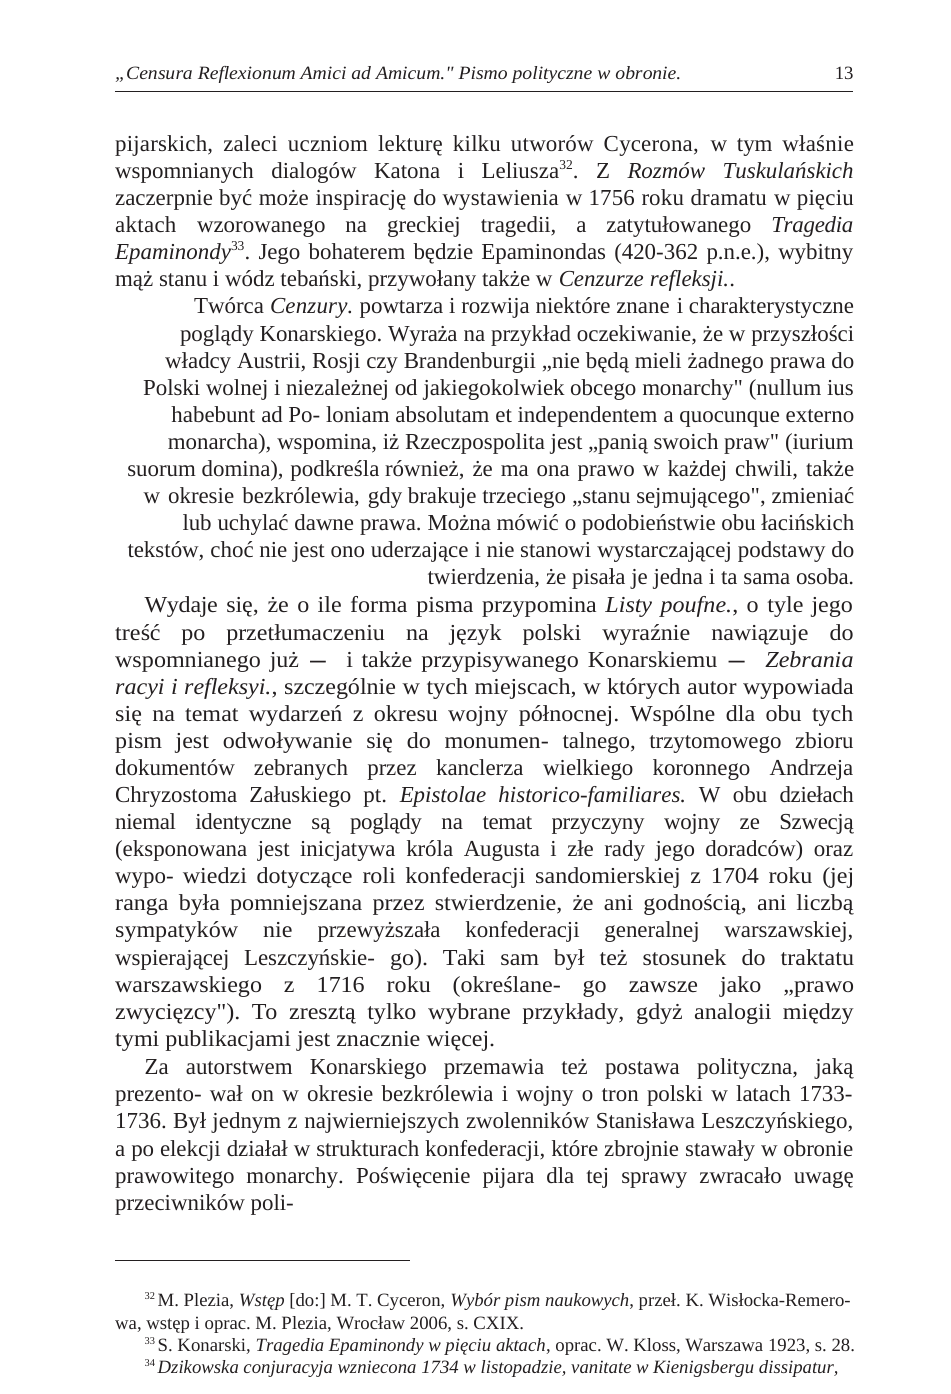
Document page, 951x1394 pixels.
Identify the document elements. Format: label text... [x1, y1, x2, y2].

text 34 Dzikowska conjuracyja wzniecona 1734 w listopadzie, vanitate w Kienigsbergu dissipatur, [115, 1356, 853, 1378]
text 33 S. Konarski, Tragedia Epaminondy w pięciu aktach, oprac. W. Kloss, Warszawa 1923, s. 28. [144, 1334, 914, 1356]
text Wydaje się, że o ile forma pisma przypomina Listy poufne., o tyle jego treść po przetłumaczeniu na język polski wyraźnie nawiązuje do wspomnianego już - i także przypisywanego Konarskiemu - Zebrania racyi i refleksyi., szczególnie w tych miejscach, w których autor wypowiada się na temat wydarzeń z okresu wojny północnej. Wspólne dla obu tych pism jest odwoływanie się do monumen- talnego, trzytomowego zbioru dokumentów zebranych przez kanclerza wielkiego koronnego Andrzeja Chryzostoma Załuskiego pt. Epistolae historico-familiares. W obu dziełach niemal identyczne są poglądy na temat przyczyny wojny ze Szwecją (eksponowana jest inicjatywa króla Augusta i złe rady jego doradców) oraz wypo- wiedzi dotyczące roli konfederacji sandomierskiej z 1704 roku (jej ranga była pomniejszana przez stwierdzenie, że ani godnością, ani liczbą sympatyków nie przewyższała konfederacji generalnej warszawskiej, wspierającej Leszczyńskie- go). Taki sam był też stosunek do traktatu warszawskiego z 1716 roku (określane- go zawsze jako „prawo zwycięzcy"). To zresztą tylko wybrane przykłady, gdyż analogii między tymi publikacjami jest znacznie więcej. [115, 591, 854, 1051]
text Twórca Cenzury. powtarza i rozwija niektóre znane i charakterystyczne poglądy Konarskiego. Wyraża na przykład oczekiwanie, że w przyszłości władcy Austrii, Rosji czy Brandenburgii „nie będą mieli żadnego prawa do Polski wolnej i niezależnej od jakiegokolwiek obcego monarchy" (nullum ius habebunt ad Po- loniam absolutam et independentem a quocunque externo monarcha), wspomina, iż Rzeczpospolita jest „panią swoich praw" (iurium suorum domina), podkreśla również, że ma ona prawo w każdej chwili, także w okresie bezkrólewia, gdy brakuje trzeciego „stanu sejmującego", zmieniać lub uchylać dawne prawa. Można mówić o podobieństwie obu łacińskich tekstów, choć nie jest ono uderzające i nie stanowi wystarczającej podstawy do twierdzenia, że pisała je jedna i ta sama osoba. [115, 293, 854, 590]
text Za autorstwem Konarskiego przemawia też postawa polityczna, jaką prezento- wał on w okresie bezkrólewia i wojny o tron polski w latach 1733-1736. Był jednym z najwierniejszych zwolenników Stanisława Leszczyńskiego, a po elekcji działał w strukturach konfederacji, które zbrojnie stawały w obronie prawowitego monarchy. Poświęcenie pijara dla tej sprawy zwracało uwagę przeciwników poli- [115, 1053, 854, 1215]
text 32 M. Plezia, Wstęp [do:] M. T. Cyceron, Wybór pism naukowych, przeł. K. Wisłocka-Remero- wa, wstęp i oprac. M. Plezia, Wrocław 2006, s. CXIX. [115, 1289, 854, 1333]
text pijarskich, zaleci uczniom lekturę kilku utworów Cycerona, w tym właśnie wspomnianych dialogów Katona i Leliusza32. Z Rozmów Tuskulańskich zaczerpnie być może inspirację do wystawienia w 1756 roku dramatu w pięciu aktach wzorowanego na greckiej tragedii, a zatytułowanego Tragedia Epaminondy33. Jego bohaterem będzie Epaminondas (420-362 p.n.e.), wybitny mąż stanu i wódz tebański, przywołany także w Cenzurze refleksji.. [115, 129, 854, 291]
